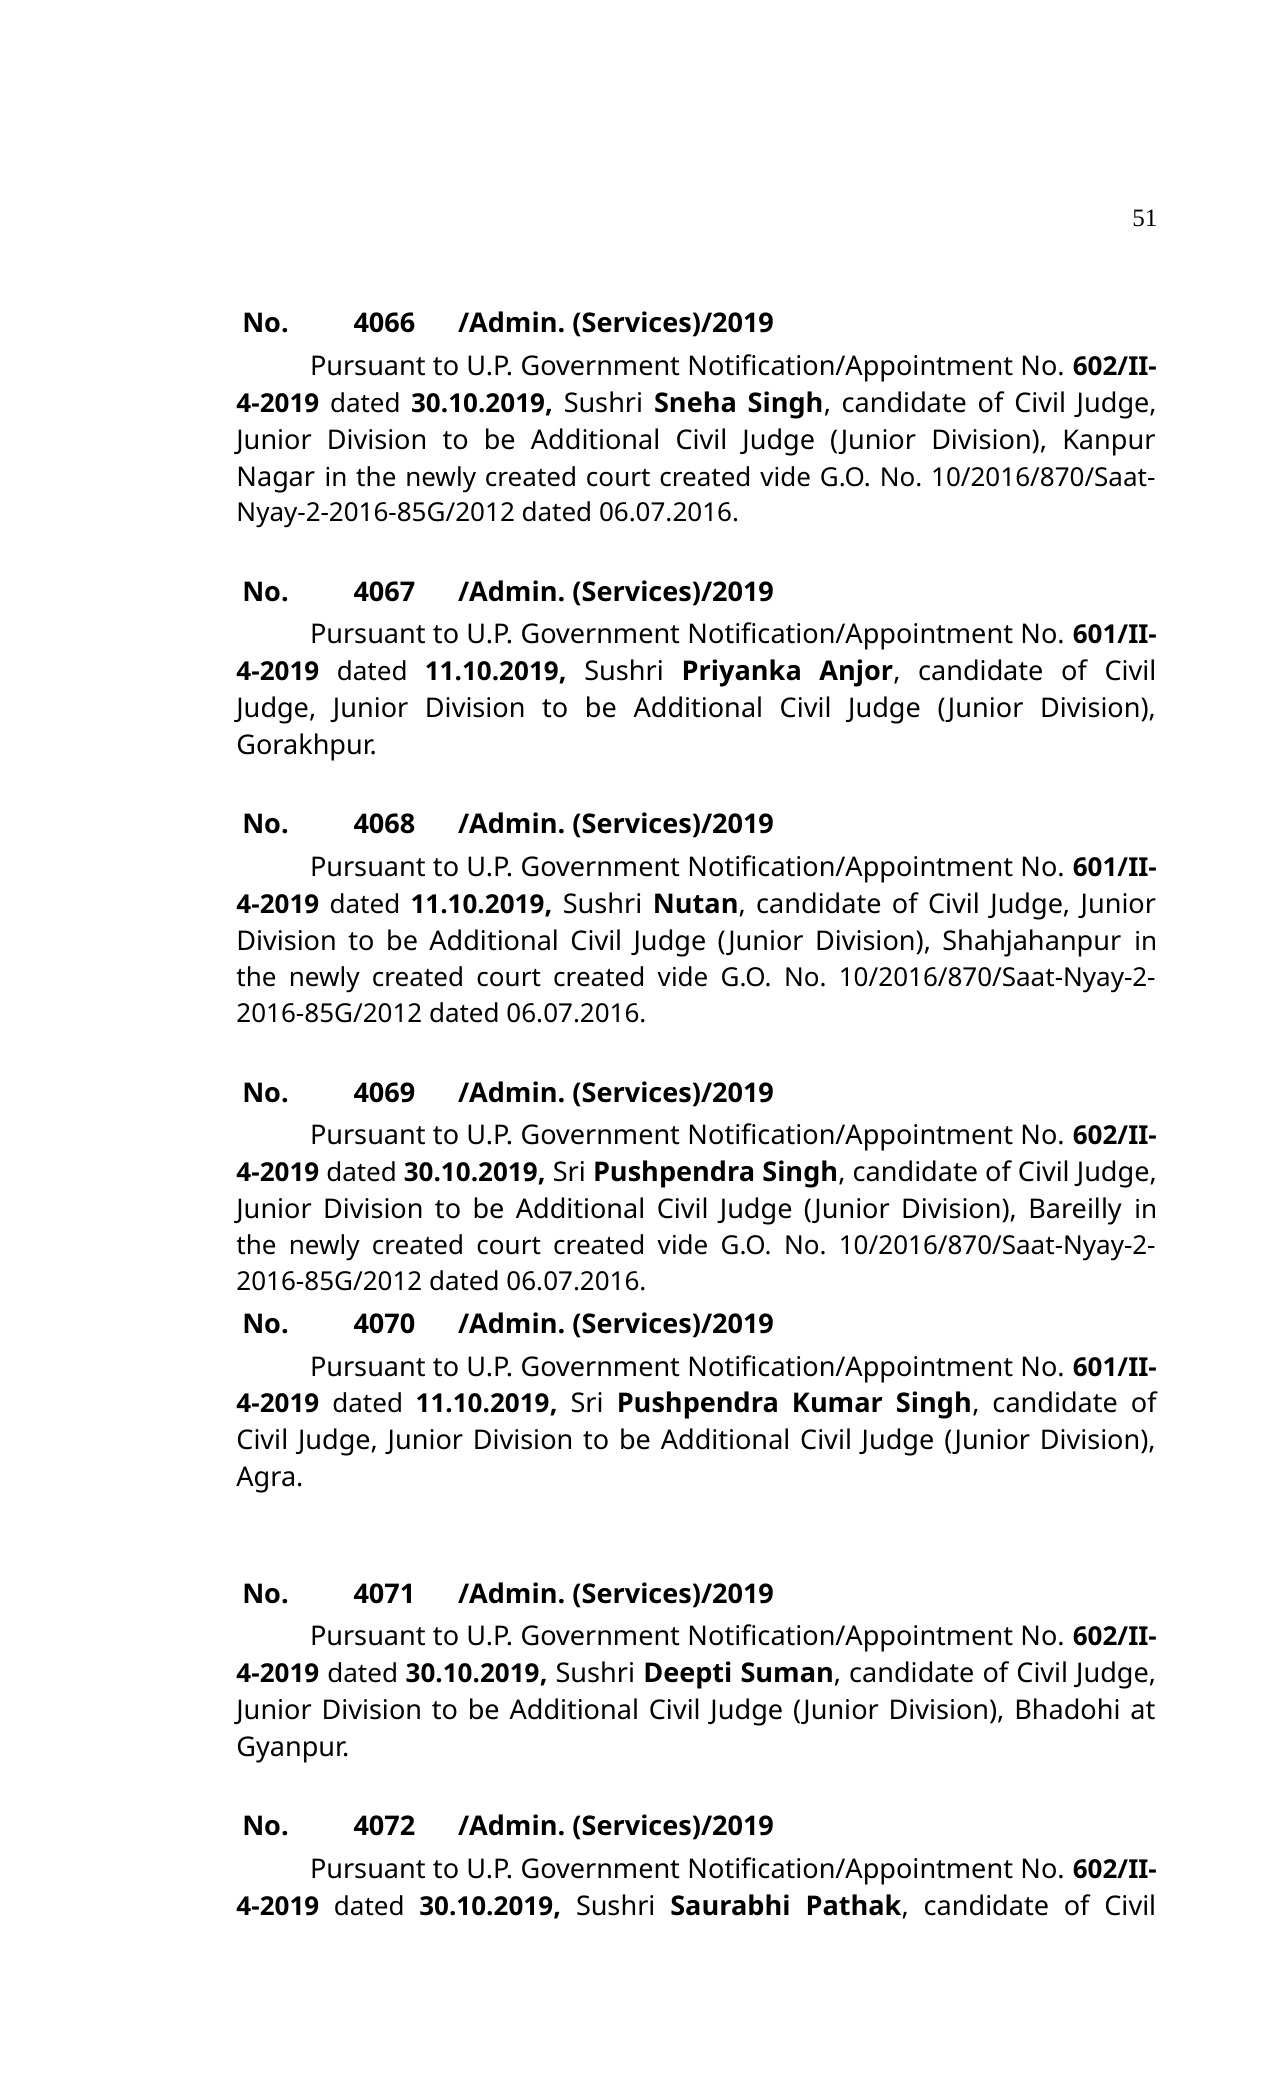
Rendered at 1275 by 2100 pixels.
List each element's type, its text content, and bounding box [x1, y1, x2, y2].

text Pursuant to U.P. Government Notification/Appointment No. 602/II-4-2019 dated 30.10.2019, Sushri Deepti Suman, candidate of Civil Judge, Junior Division to be Additional Civil Judge (Junior Division), Bhadohi at Gyanpur. [236, 1617, 1157, 1764]
table_header [310, 566, 452, 615]
table_header [310, 1801, 452, 1849]
table_header [310, 1568, 452, 1617]
table_header /Admin. (Services)/2019 [452, 1801, 811, 1849]
text Pursuant to U.P. Government Notification/Appointment No. 601/II-4-2019 dated 11.10.2019, Sri Pushpendra Kumar Singh, candidate of Civil Judge, Junior Division to be Additional Civil Judge (Junior Division), Agra. [236, 1347, 1157, 1494]
table_header /Admin. (Services)/2019 [452, 1568, 811, 1617]
text Pursuant to U.P. Government Notification/Appointment No. 602/II-4-2019 dated 30.10.2019, Sushri Saurabhi Pathak, candidate of Civil [236, 1849, 1157, 1923]
text Pursuant to U.P. Government Notification/Appointment No. 602/II-4-2019 dated 30.10.2019, Sushri Sneha Singh, candidate of Civil Judge, Junior Division to be Additional Civil Judge (Junior Division), Kanpur Nagar in the newly created court created vide G.O. No. 10/2016/870/Saat-Nyay-2-2016-85G/2012 dated 06.07.2016. [236, 347, 1157, 529]
table_header No. [236, 799, 310, 847]
table_header No. [236, 1568, 310, 1617]
table_header No. [236, 1068, 310, 1116]
table_header No. [236, 1299, 310, 1347]
table_header /Admin. (Services)/2019 [452, 1299, 811, 1347]
table_header No. [236, 298, 310, 347]
table_header [310, 1068, 452, 1116]
text Pursuant to U.P. Government Notification/Appointment No. 601/II-4-2019 dated 11.10.2019, Sushri Nutan, candidate of Civil Judge, Junior Division to be Additional Civil Judge (Junior Division), Shahjahanpur in the newly created court created vide G.O. No. 10/2016/870/Saat-Nyay-2-2016-85G/2012 dated 06.07.2016. [236, 847, 1157, 1031]
text Pursuant to U.P. Government Notification/Appointment No. 601/II-4-2019 dated 11.10.2019, Sushri Priyanka Anjor, candidate of Civil Judge, Junior Division to be Additional Civil Judge (Junior Division), Gorakhpur. [236, 615, 1157, 762]
table_header [310, 298, 452, 347]
table_header /Admin. (Services)/2019 [452, 799, 811, 847]
text Pursuant to U.P. Government Notification/Appointment No. 602/II-4-2019 dated 30.10.2019, Sri Pushpendra Singh, candidate of Civil Judge, Junior Division to be Additional Civil Judge (Junior Division), Bareilly in the newly created court created vide G.O. No. 10/2016/870/Saat-Nyay-2-2016-85G/2012 dated 06.07.2016. [236, 1116, 1157, 1299]
table_header /Admin. (Services)/2019 [452, 1068, 811, 1116]
table_header No. [236, 1801, 310, 1849]
table_header No. [236, 566, 310, 615]
table_header /Admin. (Services)/2019 [452, 566, 811, 615]
table_header [310, 799, 452, 847]
table_header /Admin. (Services)/2019 [452, 298, 811, 347]
table_header [310, 1299, 452, 1347]
